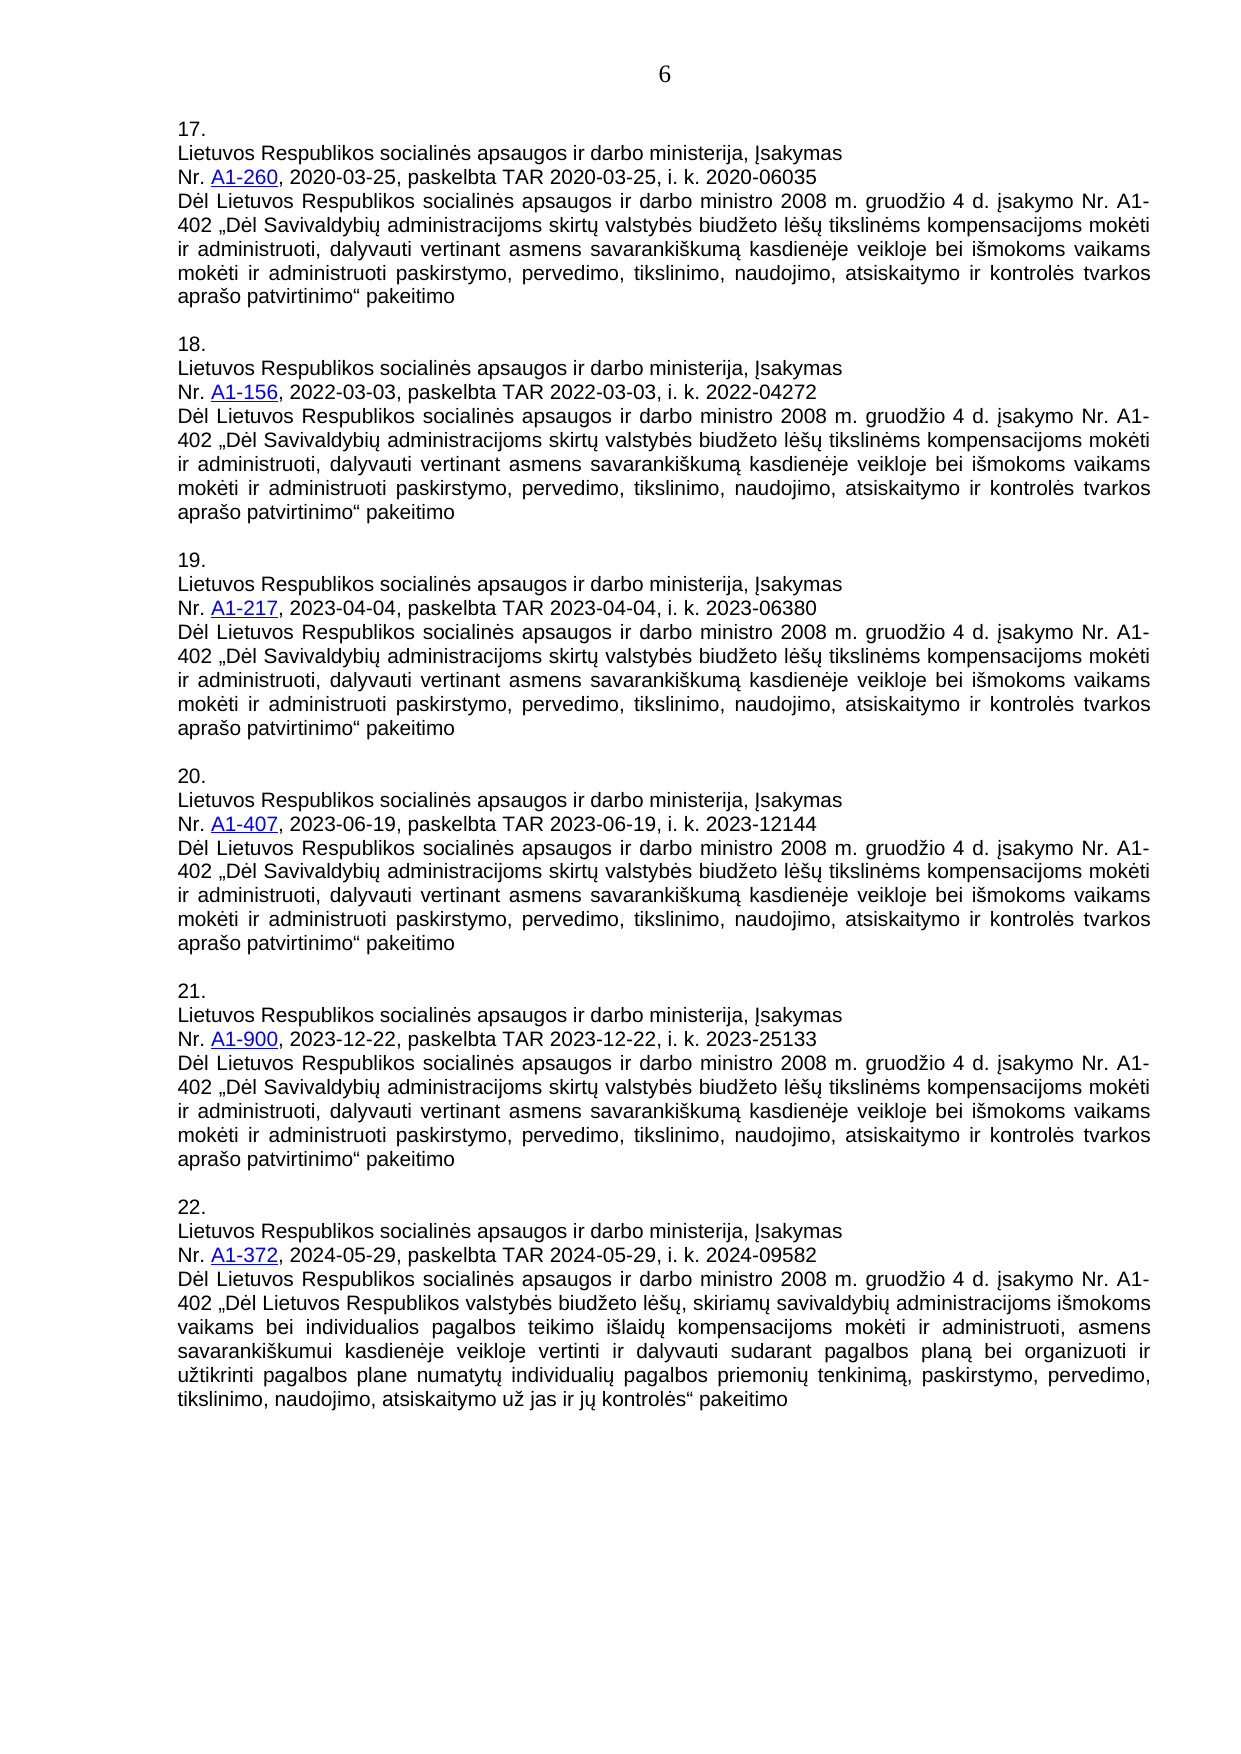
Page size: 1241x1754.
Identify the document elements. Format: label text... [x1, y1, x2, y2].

text Lietuvos Respublikos socialinės apsaugos ir darbo ministerija, Įsakymas [177, 1219, 1152, 1243]
text 19. [177, 548, 1152, 572]
text Dėl Lietuvos Respublikos socialinės apsaugos ir darbo ministro 2008 m. gruodžio 4 d. įsakymo Nr. A1-402 „Dėl Savivaldybių administracijoms skirtų valstybės biudžeto lėšų tikslinėms kompensacijoms mokėti ir administruoti, dalyvauti vertinant asmens savarankiškumą kasdienėje veikloje bei išmokoms vaikams mokėti ir administruoti paskirstymo, pervedimo, tikslinimo, naudojimo, atsiskaitymo ir kontrolės tvarkos aprašo patvirtinimo“ pakeitimo [177, 835, 1152, 955]
text Nr. A1-217, 2023-04-04, paskelbta TAR 2023-04-04, i. k. 2023-06380 [177, 596, 1152, 620]
text Dėl Lietuvos Respublikos socialinės apsaugos ir darbo ministro 2008 m. gruodžio 4 d. įsakymo Nr. A1-402 „Dėl Savivaldybių administracijoms skirtų valstybės biudžeto lėšų tikslinėms kompensacijoms mokėti ir administruoti, dalyvauti vertinant asmens savarankiškumą kasdienėje veikloje bei išmokoms vaikams mokėti ir administruoti paskirstymo, pervedimo, tikslinimo, naudojimo, atsiskaitymo ir kontrolės tvarkos aprašo patvirtinimo“ pakeitimo [177, 620, 1152, 739]
text Dėl Lietuvos Respublikos socialinės apsaugos ir darbo ministro 2008 m. gruodžio 4 d. įsakymo Nr. A1-402 „Dėl Savivaldybių administracijoms skirtų valstybės biudžeto lėšų tikslinėms kompensacijoms mokėti ir administruoti, dalyvauti vertinant asmens savarankiškumą kasdienėje veikloje bei išmokoms vaikams mokėti ir administruoti paskirstymo, pervedimo, tikslinimo, naudojimo, atsiskaitymo ir kontrolės tvarkos aprašo patvirtinimo“ pakeitimo [177, 1051, 1152, 1171]
text Nr. A1-156, 2022-03-03, paskelbta TAR 2022-03-03, i. k. 2022-04272 [177, 380, 1152, 404]
text Dėl Lietuvos Respublikos socialinės apsaugos ir darbo ministro 2008 m. gruodžio 4 d. įsakymo Nr. A1-402 „Dėl Savivaldybių administracijoms skirtų valstybės biudžeto lėšų tikslinėms kompensacijoms mokėti ir administruoti, dalyvauti vertinant asmens savarankiškumą kasdienėje veikloje bei išmokoms vaikams mokėti ir administruoti paskirstymo, pervedimo, tikslinimo, naudojimo, atsiskaitymo ir kontrolės tvarkos aprašo patvirtinimo“ pakeitimo [177, 404, 1152, 524]
text Lietuvos Respublikos socialinės apsaugos ir darbo ministerija, Įsakymas [177, 356, 1152, 380]
text Dėl Lietuvos Respublikos socialinės apsaugos ir darbo ministro 2008 m. gruodžio 4 d. įsakymo Nr. A1-402 „Dėl Savivaldybių administracijoms skirtų valstybės biudžeto lėšų tikslinėms kompensacijoms mokėti ir administruoti, dalyvauti vertinant asmens savarankiškumą kasdienėje veikloje bei išmokoms vaikams mokėti ir administruoti paskirstymo, pervedimo, tikslinimo, naudojimo, atsiskaitymo ir kontrolės tvarkos aprašo patvirtinimo“ pakeitimo [177, 188, 1152, 308]
text Nr. A1-407, 2023-06-19, paskelbta TAR 2023-06-19, i. k. 2023-12144 [177, 811, 1152, 835]
text 17. [177, 117, 1152, 141]
text 22. [177, 1195, 1152, 1219]
text Lietuvos Respublikos socialinės apsaugos ir darbo ministerija, Įsakymas [177, 1003, 1152, 1027]
text 18. [177, 332, 1152, 356]
text Nr. A1-260, 2020-03-25, paskelbta TAR 2020-03-25, i. k. 2020-06035 [177, 164, 1152, 188]
text Lietuvos Respublikos socialinės apsaugos ir darbo ministerija, Įsakymas [177, 572, 1152, 596]
text Nr. A1-900, 2023-12-22, paskelbta TAR 2023-12-22, i. k. 2023-25133 [177, 1027, 1152, 1051]
text 21. [177, 979, 1152, 1003]
text Lietuvos Respublikos socialinės apsaugos ir darbo ministerija, Įsakymas [177, 787, 1152, 811]
text Lietuvos Respublikos socialinės apsaugos ir darbo ministerija, Įsakymas [177, 141, 1152, 164]
text Nr. A1-372, 2024-05-29, paskelbta TAR 2024-05-29, i. k. 2024-09582 [177, 1243, 1152, 1267]
text 20. [177, 763, 1152, 787]
text Dėl Lietuvos Respublikos socialinės apsaugos ir darbo ministro 2008 m. gruodžio 4 d. įsakymo Nr. A1-402 „Dėl Lietuvos Respublikos valstybės biudžeto lėšų, skiriamų savivaldybių administracijoms išmokoms vaikams bei individualios pagalbos teikimo išlaidų kompensacijoms mokėti ir administruoti, asmens savarankiškumui kasdienėje veikloje vertinti ir dalyvauti sudarant pagalbos planą bei organizuoti ir užtikrinti pagalbos plane numatytų individualių pagalbos priemonių tenkinimą, paskirstymo, pervedimo, tikslinimo, naudojimo, atsiskaitymo už jas ir jų kontrolės“ pakeitimo [177, 1267, 1152, 1410]
